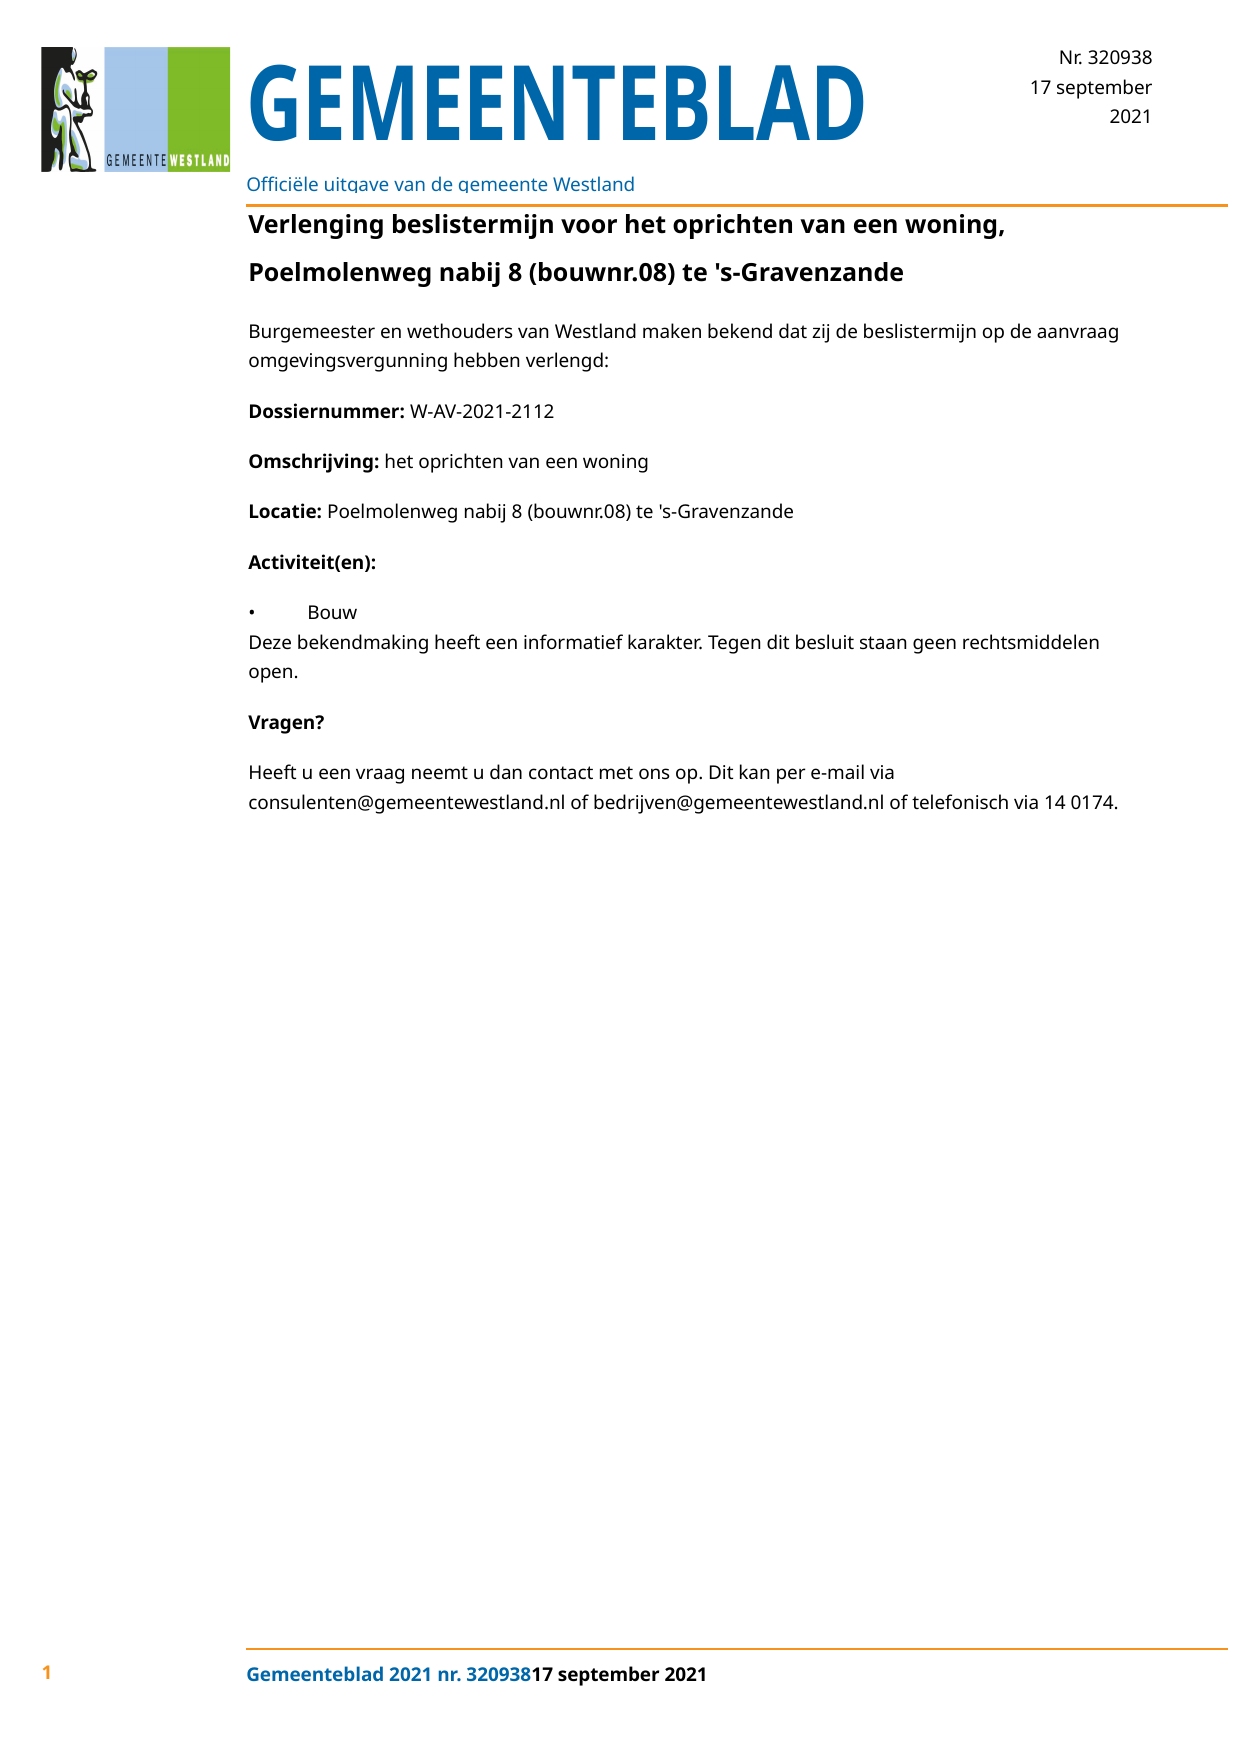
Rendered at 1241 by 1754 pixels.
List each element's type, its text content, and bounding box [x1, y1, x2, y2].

text Deze bekendmaking heeft een informatief karakter. Tegen dit besluit staan geen rechtsmiddelen open. [248, 629, 1152, 684]
text Verlenging beslistermijn voor het oprichten van een woning, Poelmolenweg nabij 8 (bouwnr.08) te 's-Gravenzande [248, 207, 1152, 288]
text Burgemeester en wethouders van Westland maken bekend dat zij de beslistermijn op de aanvraag omgevingsvergunning hebben verlengd: [248, 318, 1152, 373]
text Omschrijving: het oprichten van een woning [248, 448, 1152, 474]
text Dossiernummer: W-AV-2021-2112 [248, 398, 1152, 424]
list Bouw [248, 599, 1152, 625]
text Activiteit(en): [248, 549, 1152, 575]
text Heeft u een vraag neemt u dan contact met ons op. Dit kan per e-mail via consulenten@gemeentewestland.nl of bedrijven@gemeentewestland.nl of telefonisch via 14 0174. [248, 759, 1152, 815]
text Vragen? [248, 709, 1152, 735]
picture [41, 47, 231, 172]
text Locatie: Poelmolenweg nabij 8 (bouwnr.08) te 's-Gravenzande [248, 499, 1152, 524]
